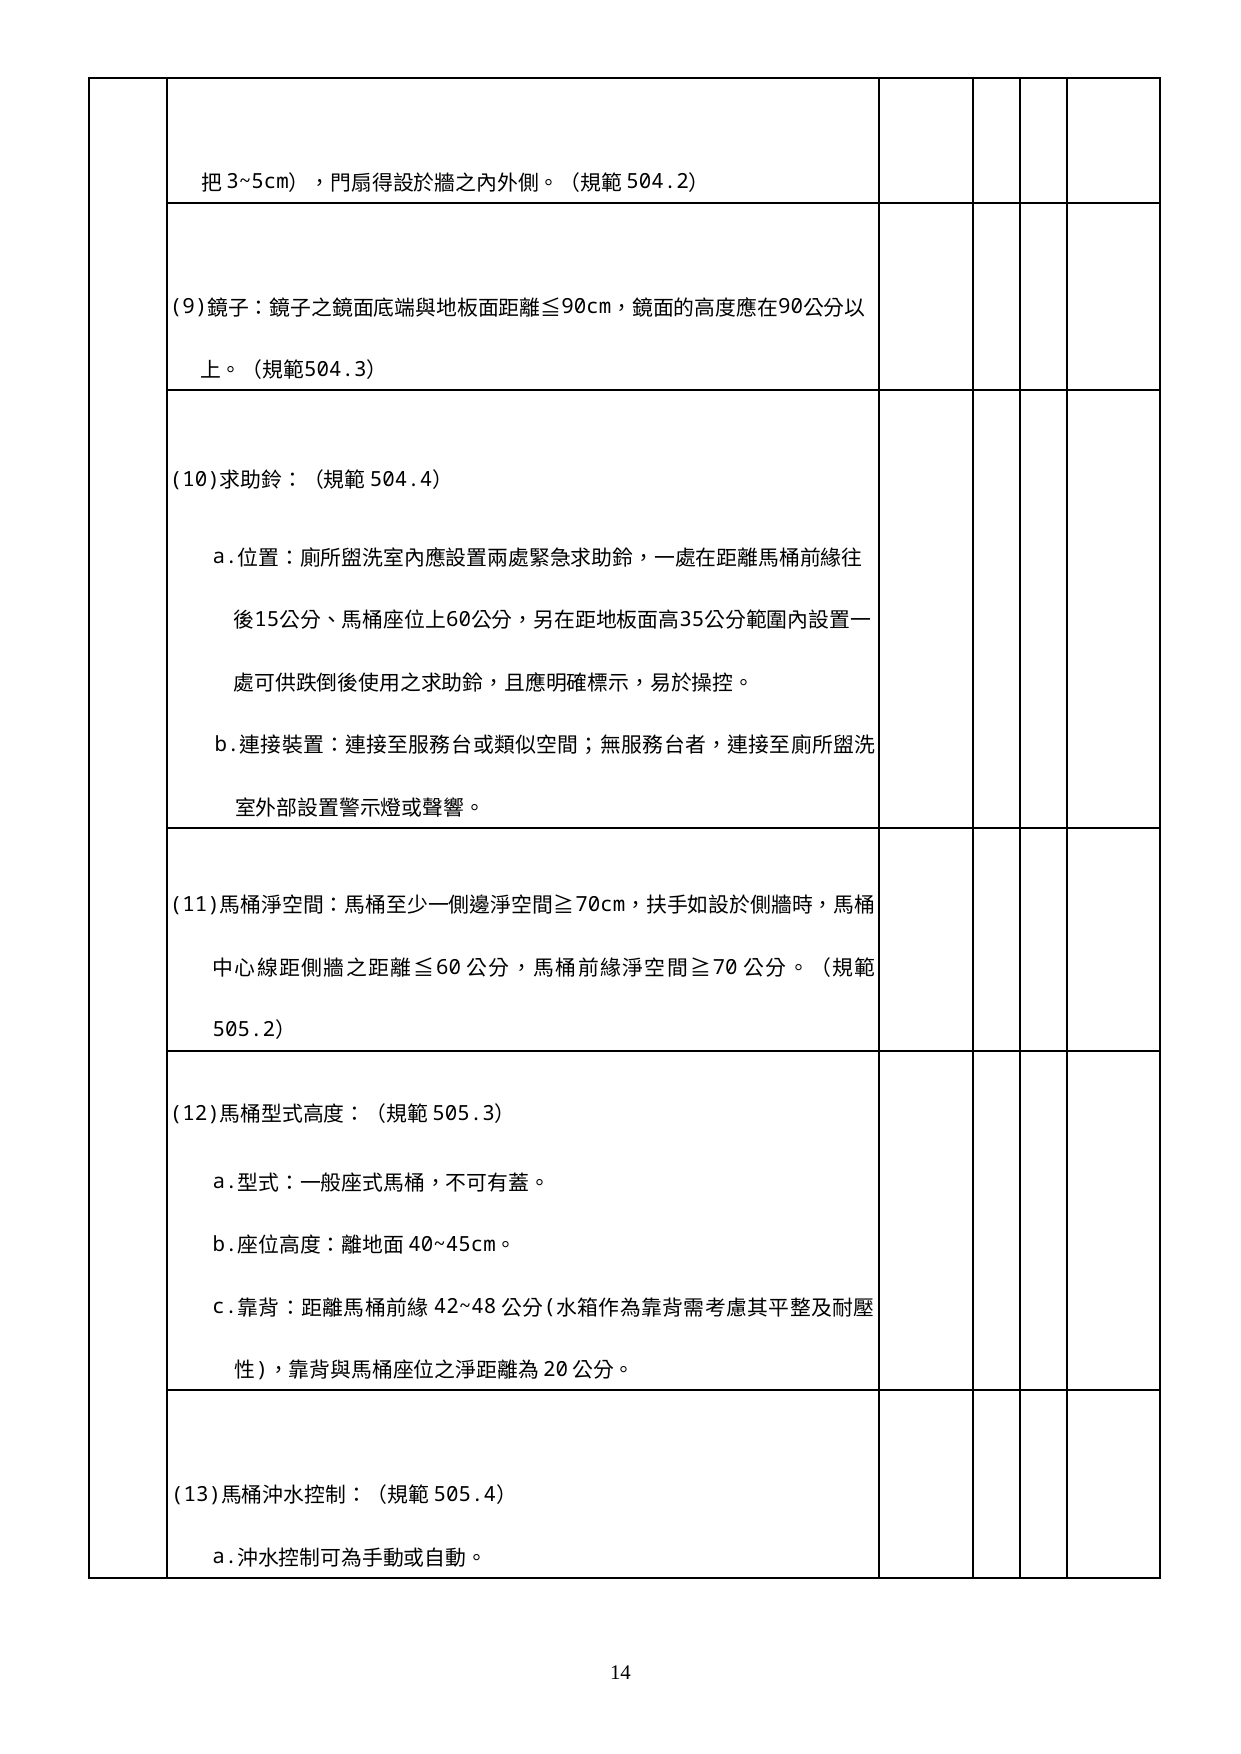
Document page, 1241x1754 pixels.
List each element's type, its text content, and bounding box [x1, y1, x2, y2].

table_cell [1068, 391, 1159, 827]
table_cell [1021, 391, 1066, 827]
table_cell [1068, 1391, 1159, 1577]
table_cell (10)求助鈴：（規範504.4） a.位置：廁所盥洗室內應設置兩處緊急求助鈴，一處在距離馬桶前緣往後15公分、馬桶座位上60公分，另在距地板面高35公分範圍內設置一處可供跌倒後使用之求助鈴，且應明確標示，易於操控。 b.連接裝置：連接至服務台或類似空間；無服務台者，連接至廁所盥洗室外部設置警示燈或聲響。 [168, 391, 878, 827]
table_cell [880, 79, 972, 202]
table_cell [880, 1052, 972, 1389]
table_cell [1021, 204, 1066, 389]
table_cell [880, 204, 972, 389]
table_cell [1021, 1052, 1066, 1389]
table_cell [1068, 829, 1159, 1050]
table_cell [1021, 1391, 1066, 1577]
table_cell 把3~5cm），門扇得設於牆之內外側。（規範504.2） [168, 79, 878, 202]
table_cell [880, 829, 972, 1050]
table_cell [1068, 1052, 1159, 1389]
table_cell (9)鏡子：鏡子之鏡面底端與地板面距離≦90cm，鏡面的高度應在90公分以上。（規範504.3） [168, 204, 878, 389]
table_cell [1021, 829, 1066, 1050]
table_cell [974, 79, 1019, 202]
table_cell [974, 1052, 1019, 1389]
table_cell 8. 廁所 盥洗室 （處） [90, 79, 166, 1577]
table_cell (12)馬桶型式高度：（規範505.3） a.型式：一般座式馬桶，不可有蓋。 b.座位高度：離地面40~45cm。 c.靠背：距離馬桶前緣42~48公分(水箱作為靠背需考慮其平整及耐壓性)，靠背與馬桶座位之淨距離為20公分。 [168, 1052, 878, 1389]
table_cell [974, 829, 1019, 1050]
table_cell [1021, 79, 1066, 202]
table_cell (13)馬桶沖水控制：（規範505.4） a.沖水控制可為手動或自動。 [168, 1391, 878, 1577]
table_cell [974, 391, 1019, 827]
table_cell [1068, 79, 1159, 202]
table_cell [880, 1391, 972, 1577]
table_cell [974, 204, 1019, 389]
table_cell [880, 391, 972, 827]
table_cell [1068, 204, 1159, 389]
table_cell (11)馬桶淨空間：馬桶至少一側邊淨空間≧70cm，扶手如設於側牆時，馬桶中心線距側牆之距離≦60公分，馬桶前緣淨空間≧70公分。（規範505.2） [168, 829, 878, 1050]
table_cell [974, 1391, 1019, 1577]
